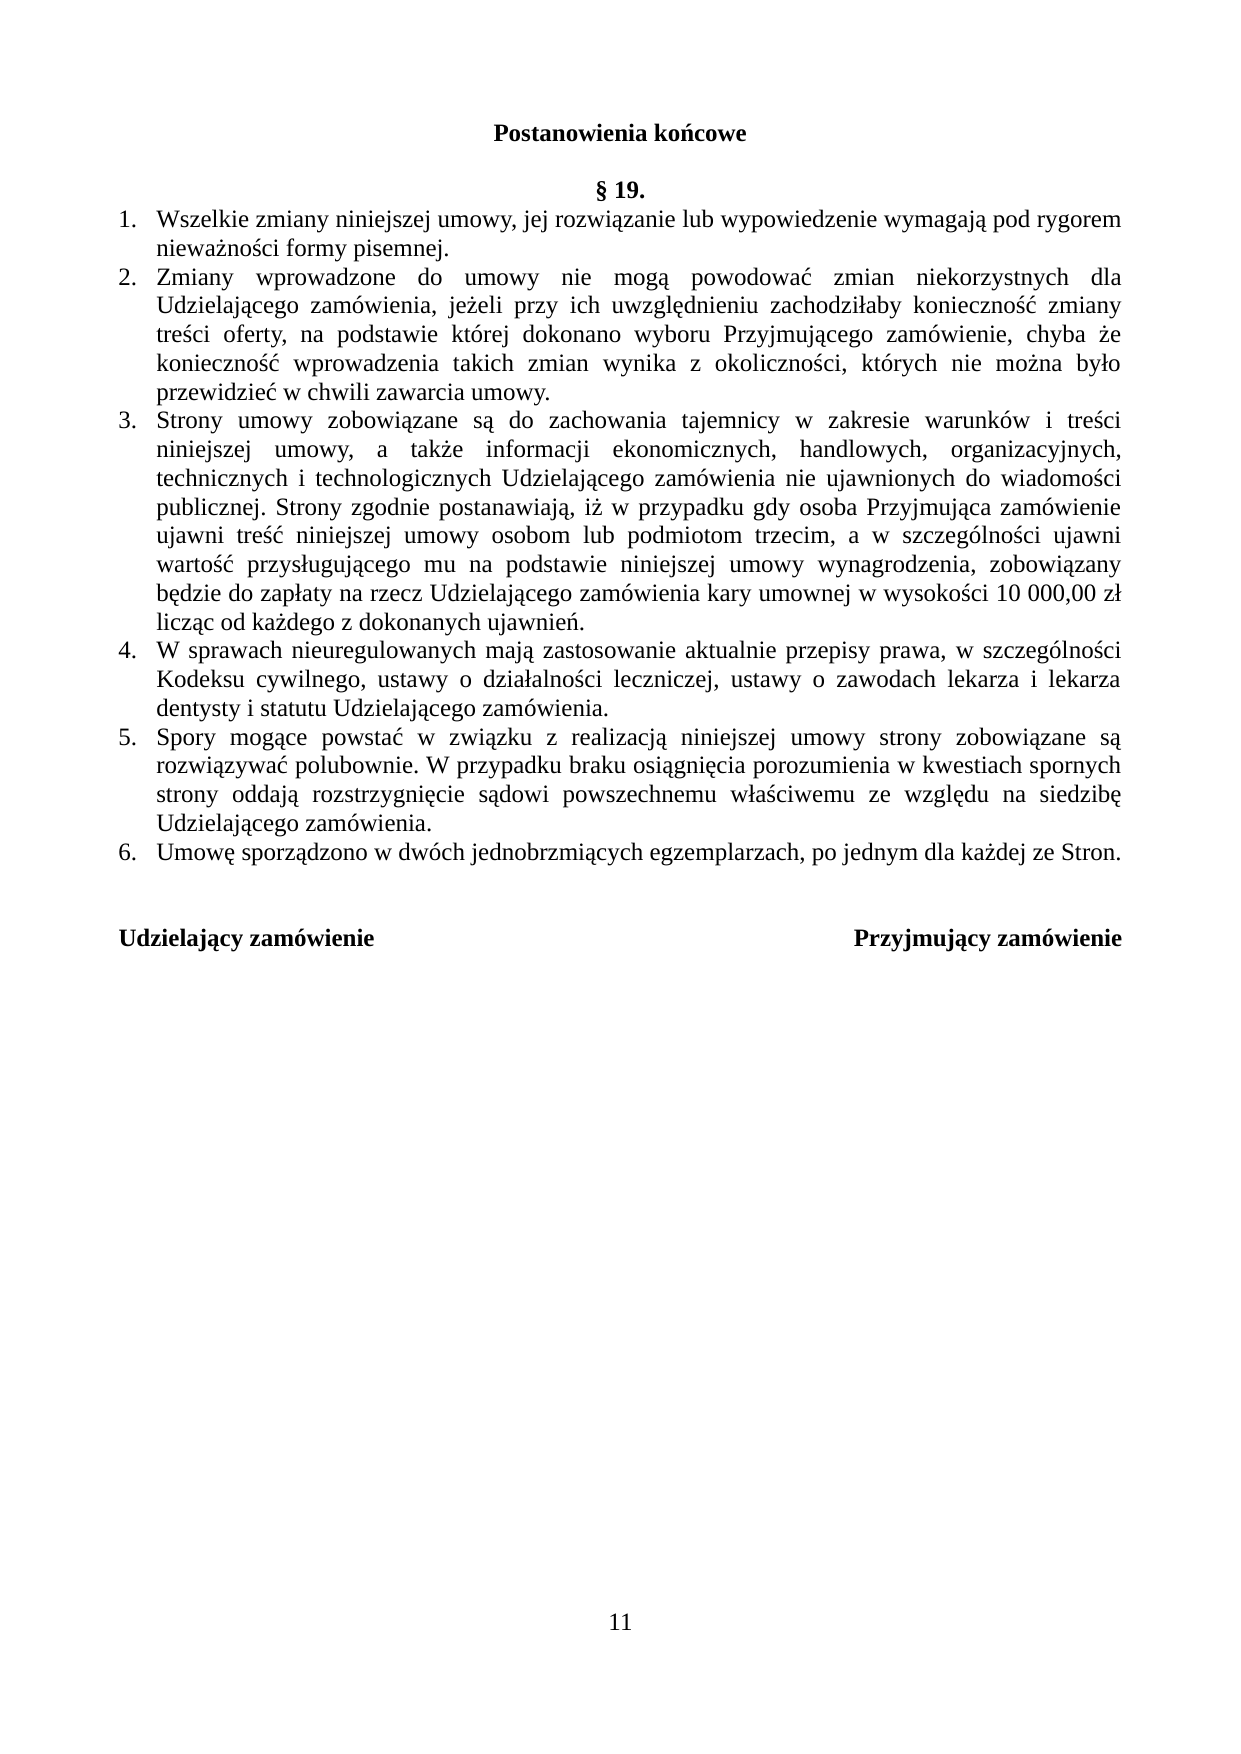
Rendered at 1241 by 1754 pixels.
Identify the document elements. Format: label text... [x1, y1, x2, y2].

text Postanowienia końcowe [118, 118, 1122, 147]
list Strony umowy zobowiązane są do zachowania tajemnicy w zakresie warunków i treści niniejszej umowy, a także informacji ekonomicznych, handlowych, organizacyjnych, technicznych i technologicznych Udzielającego zamówienia nie ujawnionych do wiadomości publicznej. Strony zgodnie postanawiają, iż w przypadku gdy osoba Przyjmująca zamówienie ujawni treść niniejszej umowy osobom lub podmiotom trzecim, a w szczególności ujawni wartość przysługującego mu na podstawie niniejszej umowy wynagrodzenia, zobowiązany będzie do zapłaty na rzecz Udzielającego zamówienia kary umownej w wysokości 10 000,00 zł licząc od każdego z dokonanych ujawnień. [118, 406, 1122, 636]
list Spory mogące powstać w związku z realizacją niniejszej umowy strony zobowiązane są rozwiązywać polubownie. W przypadku braku osiągnięcia porozumienia w kwestiach spornych strony oddają rozstrzygnięcie sądowi powszechnemu właściwemu ze względu na siedzibę Udzielającego zamówienia. [118, 722, 1122, 837]
list W sprawach nieuregulowanych mają zastosowanie aktualnie przepisy prawa, w szczególności Kodeksu cywilnego, ustawy o działalności leczniczej, ustawy o zawodach lekarza i lekarza dentysty i statutu Udzielającego zamówienia. [118, 636, 1122, 722]
list Wszelkie zmiany niniejszej umowy, jej rozwiązanie lub wypowiedzenie wymagają pod rygorem nieważności formy pisemnej. [118, 204, 1122, 262]
list Zmiany wprowadzone do umowy nie mogą powodować zmian niekorzystnych dla Udzielającego zamówienia, jeżeli przy ich uwzględnieniu zachodziłaby konieczność zmiany treści oferty, na podstawie której dokonano wyboru Przyjmującego zamówienie, chyba że konieczność wprowadzenia takich zmian wynika z okoliczności, których nie można było przewidzieć w chwili zawarcia umowy. [118, 262, 1122, 406]
list Umowę sporządzono w dwóch jednobrzmiących egzemplarzach, po jednym dla każdej ze Stron. [118, 837, 1122, 866]
text Udzielający zamówienie Przyjmujący zamówienie [118, 923, 1122, 952]
text § 19. [118, 176, 1122, 204]
